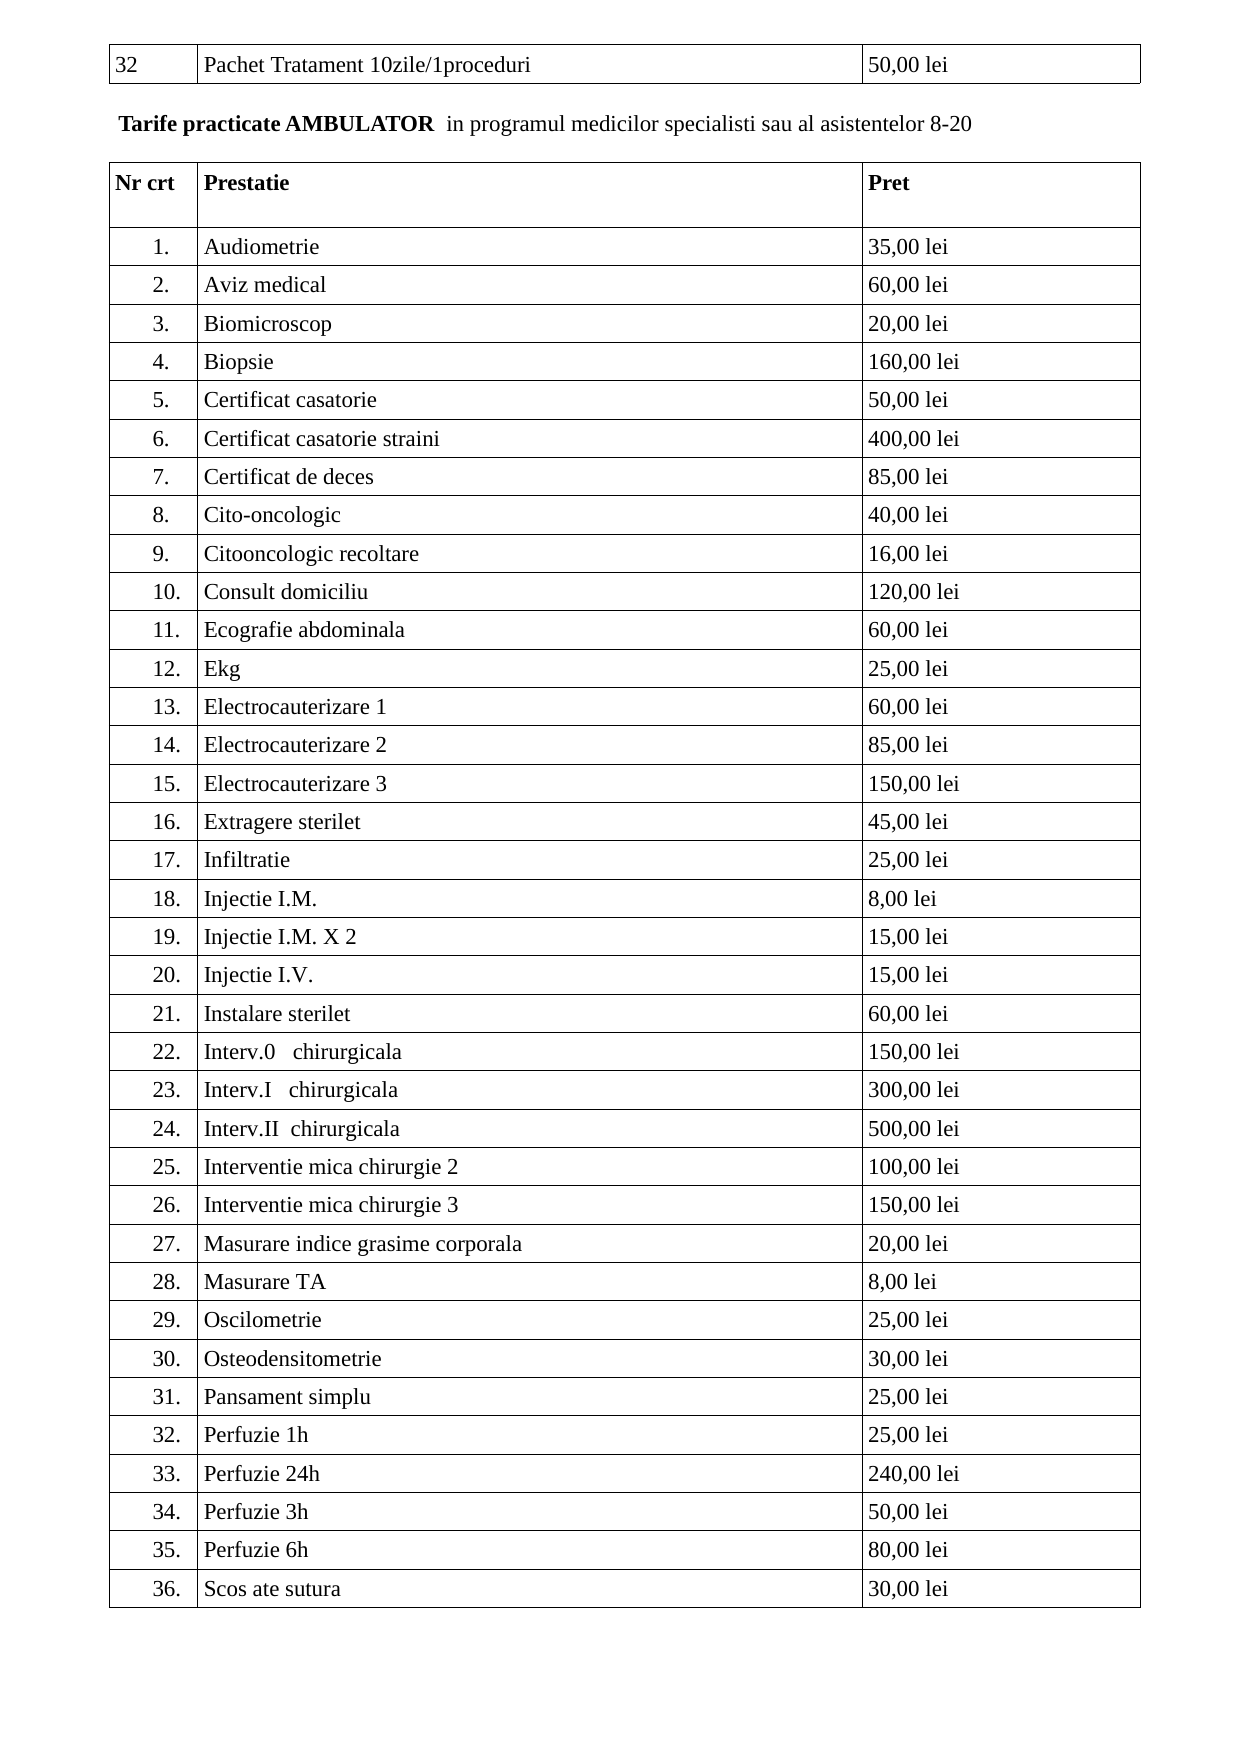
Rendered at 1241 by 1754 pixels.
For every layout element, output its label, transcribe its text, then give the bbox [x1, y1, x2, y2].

table_cell [110, 1570, 197, 1607]
table_cell 20,00 lei [863, 1225, 1140, 1262]
table_cell Perfuzie 24h [198, 1455, 862, 1492]
table_cell 50,00 lei [863, 381, 1140, 419]
table_cell Injectie I.V. [198, 956, 862, 994]
table_header Nr crt [110, 163, 197, 227]
table_cell Citooncologic recoltare [198, 535, 862, 572]
table_cell 400,00 lei [863, 420, 1140, 457]
table_cell [110, 1071, 197, 1109]
table_cell [110, 266, 197, 304]
table_cell Interv.II chirurgicala [198, 1110, 862, 1147]
table_cell 20,00 lei [863, 305, 1140, 342]
table_cell 300,00 lei [863, 1071, 1140, 1109]
table_cell [110, 1263, 197, 1300]
table_cell 85,00 lei [863, 458, 1140, 495]
table_cell Aviz medical [198, 266, 862, 304]
table_cell [110, 841, 197, 879]
table_cell [110, 535, 197, 572]
table_cell 25,00 lei [863, 1416, 1140, 1454]
table_cell 120,00 lei [863, 573, 1140, 610]
table_cell [110, 496, 197, 534]
table_cell Oscilometrie [198, 1301, 862, 1339]
table_cell [110, 1455, 197, 1492]
table_cell [110, 458, 197, 495]
table_cell Certificat de deces [198, 458, 862, 495]
table_cell [110, 1110, 197, 1147]
table_cell 150,00 lei [863, 1033, 1140, 1070]
table_cell [110, 1301, 197, 1339]
table_cell [110, 228, 197, 265]
table_cell [110, 1493, 197, 1530]
table_cell Masurare indice grasime corporala [198, 1225, 862, 1262]
table_cell 240,00 lei [863, 1455, 1140, 1492]
table_cell 8,00 lei [863, 880, 1140, 917]
table_cell 150,00 lei [863, 765, 1140, 802]
table_cell Perfuzie 1h [198, 1416, 862, 1454]
table_cell 150,00 lei [863, 1186, 1140, 1224]
table_cell [110, 1531, 197, 1569]
table_cell 35,00 lei [863, 228, 1140, 265]
table_cell 15,00 lei [863, 956, 1140, 994]
table_cell 50,00 lei [863, 1493, 1140, 1530]
table_cell Interv.I chirurgicala [198, 1071, 862, 1109]
table_cell 45,00 lei [863, 803, 1140, 840]
table_cell 60,00 lei [863, 995, 1140, 1032]
table_cell [110, 611, 197, 649]
table_cell 500,00 lei [863, 1110, 1140, 1147]
table_cell 16,00 lei [863, 535, 1140, 572]
table_cell 50,00 lei [863, 45, 1140, 83]
table_cell 32 [110, 45, 197, 83]
table_cell [110, 1340, 197, 1377]
table_header Prestatie [198, 163, 862, 227]
table_cell Perfuzie 3h [198, 1493, 862, 1530]
table_cell 8,00 lei [863, 1263, 1140, 1300]
table_cell [110, 1225, 197, 1262]
table_cell [110, 1148, 197, 1185]
table_cell [110, 765, 197, 802]
table_cell 80,00 lei [863, 1531, 1140, 1569]
table_cell 60,00 lei [863, 266, 1140, 304]
table_cell 25,00 lei [863, 1301, 1140, 1339]
table_cell Pansament simplu [198, 1378, 862, 1415]
table_cell Biomicroscop [198, 305, 862, 342]
table_cell 25,00 lei [863, 841, 1140, 879]
table_cell Injectie I.M. X 2 [198, 918, 862, 955]
table_cell Perfuzie 6h [198, 1531, 862, 1569]
table_cell Electrocauterizare 3 [198, 765, 862, 802]
table_cell [110, 1033, 197, 1070]
table_cell [110, 688, 197, 725]
table_cell [110, 726, 197, 764]
table_header Pret [863, 163, 1140, 227]
table_cell [110, 381, 197, 419]
table_cell [110, 956, 197, 994]
text Tarife practicate AMBULATOR in programul medicilor specialisti sau al asistentelor 8-20 [118, 109, 1122, 136]
table_cell 160,00 lei [863, 343, 1140, 380]
table_cell Biopsie [198, 343, 862, 380]
table_cell Masurare TA [198, 1263, 862, 1300]
table_cell Instalare sterilet [198, 995, 862, 1032]
table_cell Osteodensitometrie [198, 1340, 862, 1377]
table_cell Extragere sterilet [198, 803, 862, 840]
table_cell [110, 1378, 197, 1415]
table_cell Certificat casatorie straini [198, 420, 862, 457]
table_cell [110, 1416, 197, 1454]
table_cell 60,00 lei [863, 688, 1140, 725]
table_cell 100,00 lei [863, 1148, 1140, 1185]
table_cell 15,00 lei [863, 918, 1140, 955]
table_cell 85,00 lei [863, 726, 1140, 764]
table_cell Ecografie abdominala [198, 611, 862, 649]
table_cell 40,00 lei [863, 496, 1140, 534]
table_cell [110, 918, 197, 955]
table_cell 30,00 lei [863, 1570, 1140, 1607]
table_cell [110, 803, 197, 840]
table_cell Interventie mica chirurgie 3 [198, 1186, 862, 1224]
table_cell [110, 573, 197, 610]
table_cell Audiometrie [198, 228, 862, 265]
table_cell Injectie I.M. [198, 880, 862, 917]
table_cell 25,00 lei [863, 650, 1140, 687]
table_cell [110, 305, 197, 342]
table_cell Infiltratie [198, 841, 862, 879]
table_cell 30,00 lei [863, 1340, 1140, 1377]
table_cell Interv.0 chirurgicala [198, 1033, 862, 1070]
table_cell Pachet Tratament 10zile/1proceduri [198, 45, 862, 83]
table_cell 60,00 lei [863, 611, 1140, 649]
table_cell Cito-oncologic [198, 496, 862, 534]
table_cell [110, 995, 197, 1032]
table_cell [110, 650, 197, 687]
table_cell [110, 880, 197, 917]
table_cell 25,00 lei [863, 1378, 1140, 1415]
table_cell [110, 343, 197, 380]
table_cell [110, 1186, 197, 1224]
table_cell Consult domiciliu [198, 573, 862, 610]
table_cell Scos ate sutura [198, 1570, 862, 1607]
table_cell Interventie mica chirurgie 2 [198, 1148, 862, 1185]
table_cell Ekg [198, 650, 862, 687]
table_cell Electrocauterizare 1 [198, 688, 862, 725]
table_cell Certificat casatorie [198, 381, 862, 419]
table_cell [110, 420, 197, 457]
table_cell Electrocauterizare 2 [198, 726, 862, 764]
